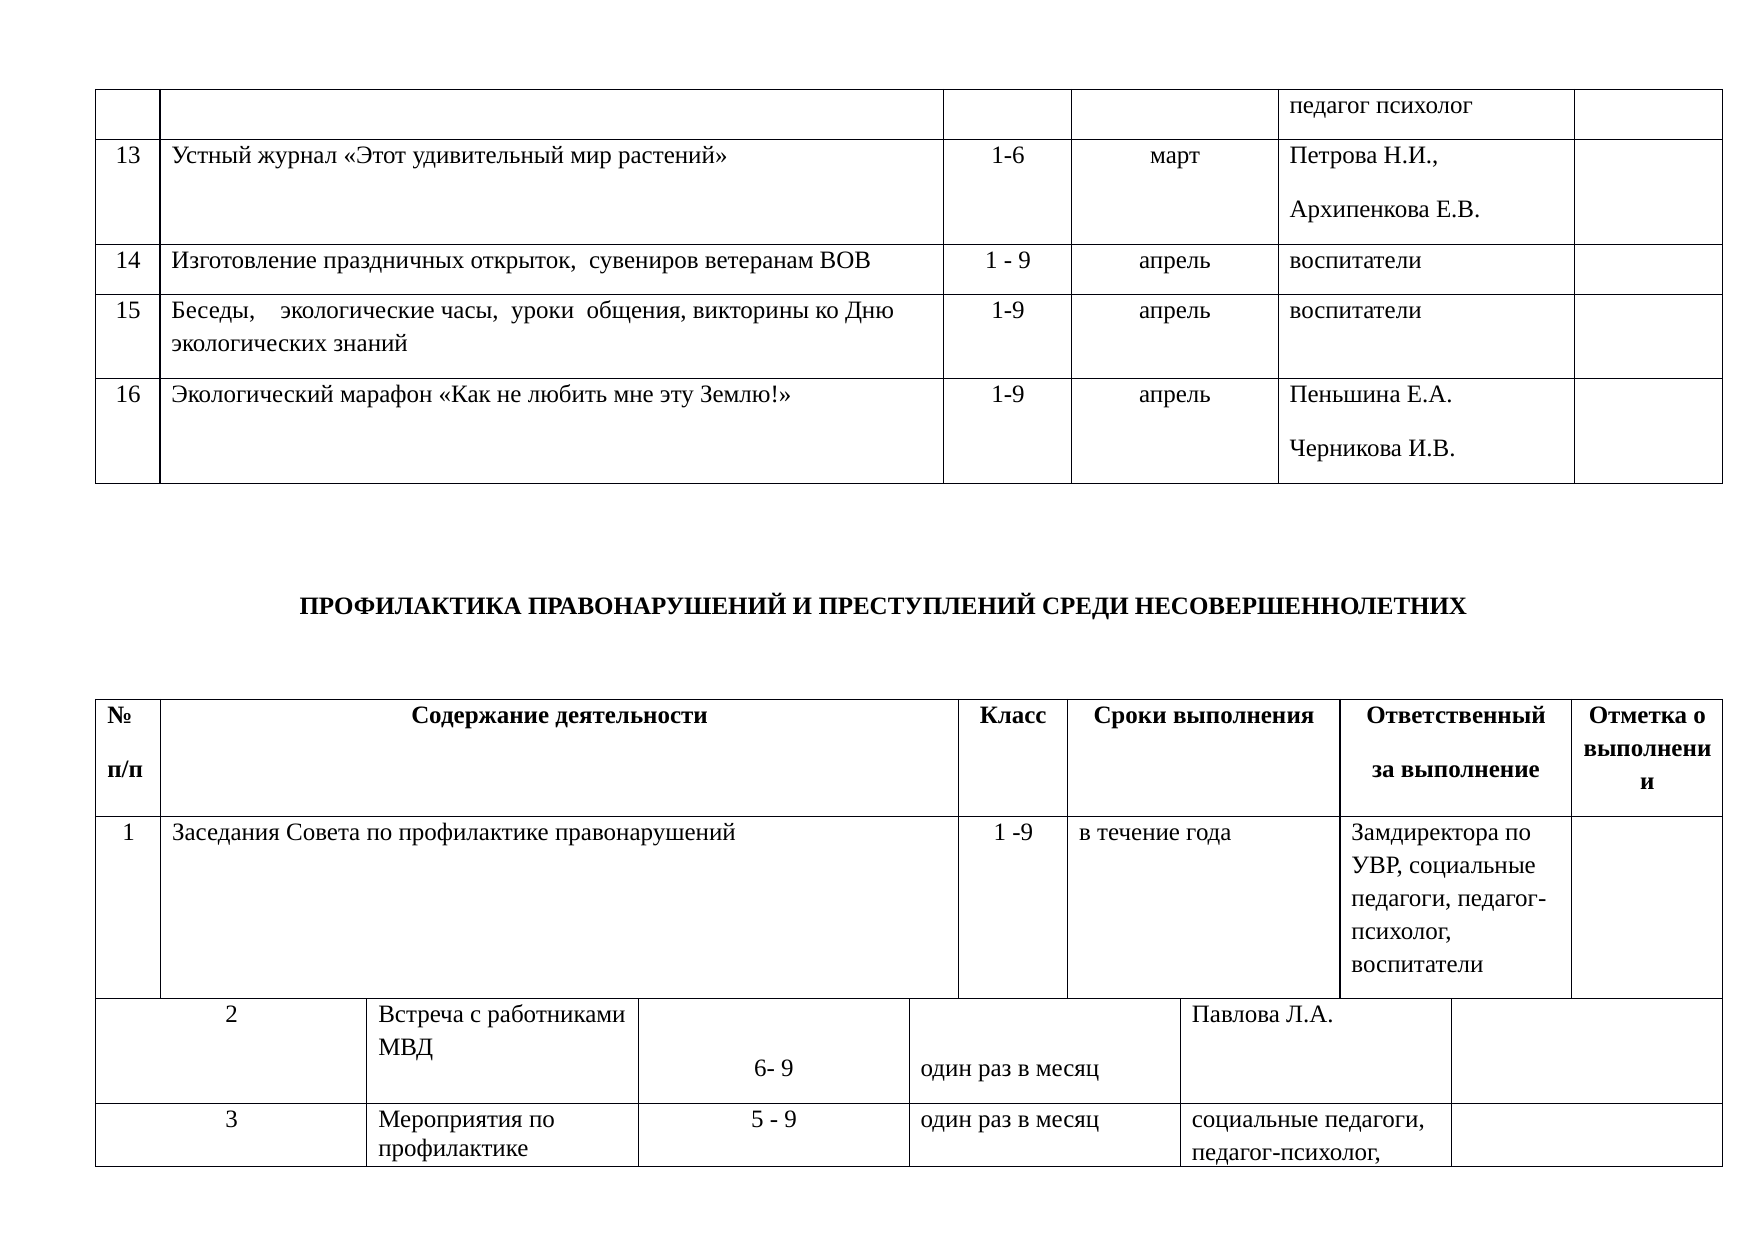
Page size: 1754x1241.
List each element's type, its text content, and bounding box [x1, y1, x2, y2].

table_cell [161, 90, 943, 139]
table_cell март [1072, 140, 1278, 244]
table_header Сроки выполнения [1068, 700, 1339, 816]
table_cell 14 [96, 245, 159, 294]
table_header № п/п [96, 700, 160, 816]
table_cell Заседания Совета по профилактике правонарушений [161, 817, 958, 998]
table_cell [1452, 1104, 1722, 1166]
table_cell Павлова Л.А. [1181, 999, 1451, 1103]
table_cell [944, 90, 1071, 139]
table_cell социальные педагоги, педагог-психолог, [1181, 1104, 1451, 1166]
table_cell 2 [96, 999, 366, 1103]
table_cell [1572, 817, 1722, 998]
table_cell апрель [1072, 379, 1278, 482]
table_cell воспитатели [1279, 245, 1574, 294]
table_cell 1-9 [944, 295, 1071, 378]
table_cell [1575, 245, 1722, 294]
table_cell [1072, 90, 1278, 139]
table_cell 15 [96, 295, 159, 378]
table_cell в течение года [1068, 817, 1339, 998]
table_cell воспитатели [1279, 295, 1574, 378]
table_cell один раз в месяц [910, 999, 1180, 1103]
table_cell Экологический марафон «Как не любить мне эту Землю!» [161, 379, 943, 482]
table_header Класс [959, 700, 1067, 816]
table_header Отметка о выполнении [1572, 700, 1722, 816]
table_cell 6- 9 [639, 999, 909, 1103]
table_cell Встреча с работниками МВД [367, 999, 638, 1103]
table_cell Беседы, экологические часы, уроки общения, викторины ко Дню экологических знаний [161, 295, 943, 378]
table_cell 16 [96, 379, 159, 482]
table_cell 1 -9 [959, 817, 1067, 998]
table_cell 13 [96, 140, 159, 244]
table_cell 1 [96, 817, 160, 998]
table_cell [1452, 999, 1722, 1103]
table_cell один раз в месяц [910, 1104, 1180, 1166]
table_cell Пеньшина Е.А. Черникова И.В. [1279, 379, 1574, 482]
table_cell [1575, 379, 1722, 482]
table_cell Изготовление праздничных открыток, сувениров ветеранам ВОВ [161, 245, 943, 294]
table_cell 1 - 9 [944, 245, 1071, 294]
table_cell Замдиректора по УВР, социальные педагоги, педагог-психолог, воспитатели [1341, 817, 1571, 998]
table_cell апрель [1072, 245, 1278, 294]
text ПРОФИЛАКТИКА ПРАВОНАРУШЕНИЙ И ПРЕСТУПЛЕНИЙ СРЕДИ НЕСОВЕРШЕННОЛЕТНИХ [118, 591, 1701, 620]
table_cell Мероприятия по профилактике [367, 1104, 638, 1166]
table_cell 5 - 9 [639, 1104, 909, 1166]
table_cell [1575, 90, 1722, 139]
table_cell Устный журнал «Этот удивительный мир растений» [161, 140, 943, 244]
table_header Ответственный за выполнение [1341, 700, 1571, 816]
table_cell апрель [1072, 295, 1278, 378]
table_cell [96, 90, 159, 139]
table_cell [1575, 295, 1722, 378]
table_cell 1-6 [944, 140, 1071, 244]
table_cell [1575, 140, 1722, 244]
table_cell 3 [96, 1104, 366, 1166]
table_cell Петрова Н.И., Архипенкова Е.В. [1279, 140, 1574, 244]
table_cell 1-9 [944, 379, 1071, 482]
table_header Содержание деятельности [161, 700, 958, 816]
table_cell педагог психолог [1279, 90, 1574, 139]
